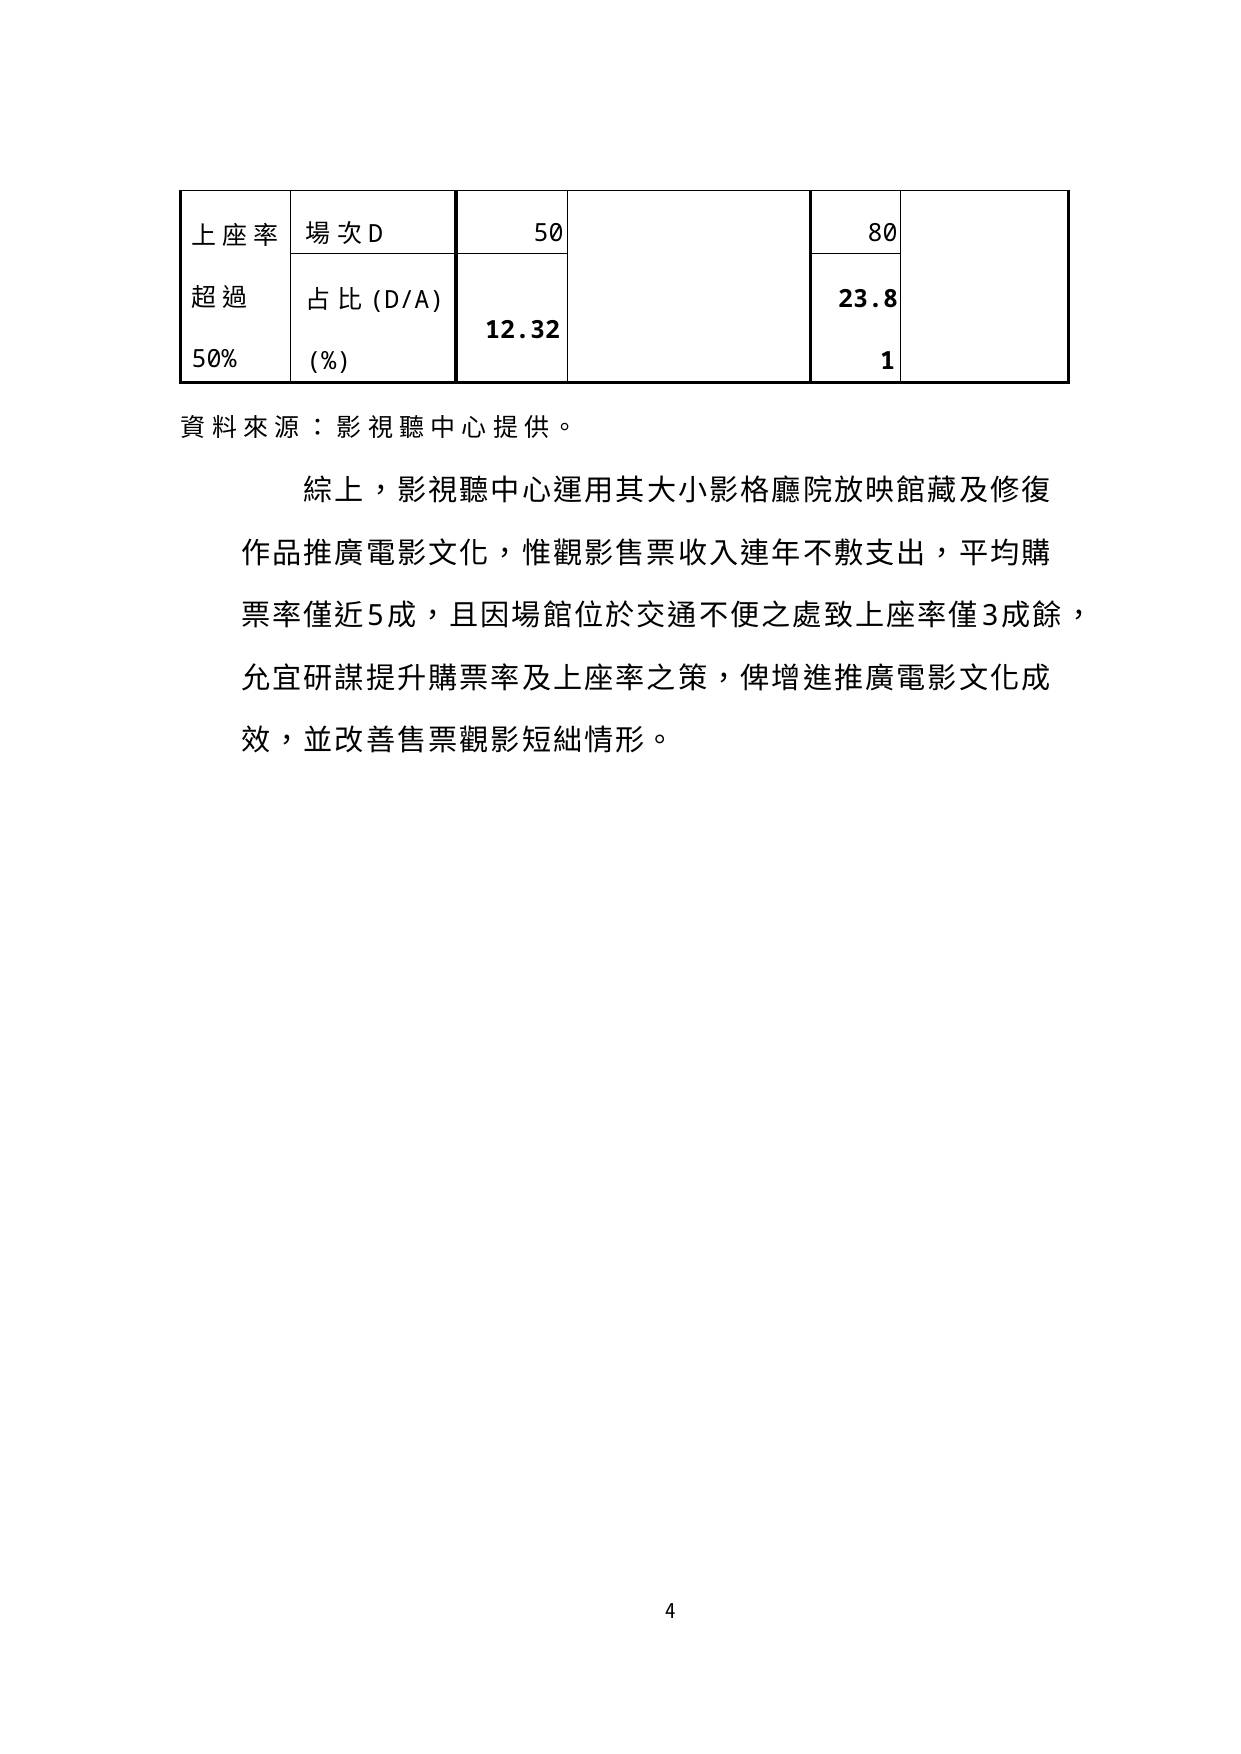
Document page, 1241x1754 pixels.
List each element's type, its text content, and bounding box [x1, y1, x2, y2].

table_cell 80 [812, 191, 900, 252]
text 綜上，影視聽中心運用其大小影格廳院放映館藏及修復作品推廣電影文化，惟觀影售票收入連年不敷支出，平均購票率僅近5成，且因場館位於交通不便之處致上座率僅3成餘，允宜研謀提升購票率及上座率之策，俾增進推廣電影文化成效，並改善售票觀影短絀情形。 [236, 446, 1063, 759]
table_cell 23.81 [812, 254, 900, 381]
table_cell 12.32 [458, 254, 567, 381]
table_cell 50 [458, 191, 567, 252]
table_cell 上座率超過50% [182, 191, 290, 381]
table_cell 占比(D/A)(%) [291, 254, 454, 381]
text 資料來源：影視聽中心提供。 [177, 384, 1063, 446]
table_cell [568, 191, 809, 381]
table_cell 場次D [291, 191, 454, 252]
table_cell [901, 191, 1067, 381]
